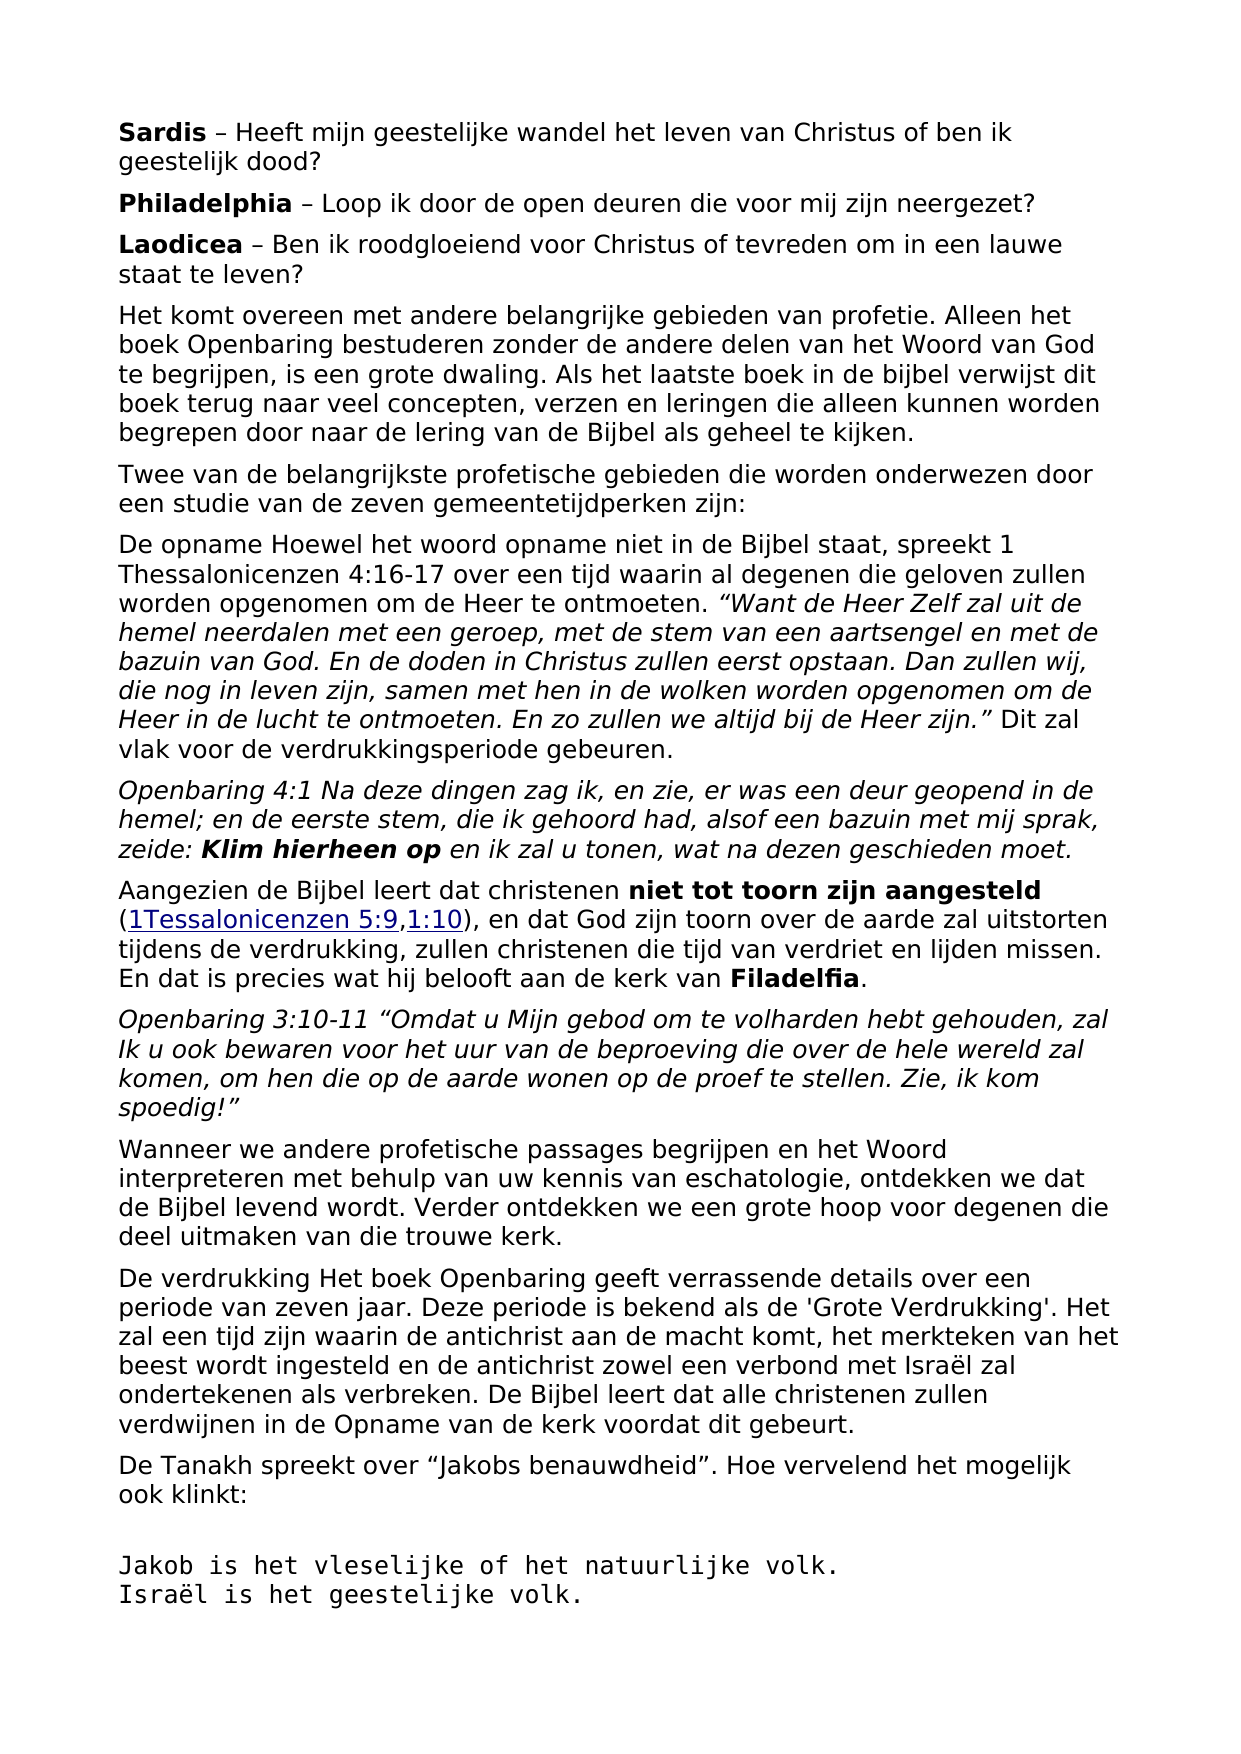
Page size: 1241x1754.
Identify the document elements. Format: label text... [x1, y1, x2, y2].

text Jakob is het vleselijke of het natuurlijke volk. Israël is het geestelijke volk. [118, 1551, 1122, 1610]
text Twee van de belangrijkste profetische gebieden die worden onderwezen door een studie van de zeven gemeentetijdperken zijn: [118, 460, 1122, 518]
text Wanneer we andere profetische passages begrijpen en het Woord interpreteren met behulp van uw kennis van eschatologie, ontdekken we dat de Bijbel levend wordt. Verder ontdekken we een grote hoop voor degenen die deel uitmaken van die trouwe kerk. [118, 1135, 1122, 1251]
text Laodicea – Ben ik roodgloeiend voor Christus of tevreden om in een lauwe staat te leven? [118, 231, 1122, 289]
text Openbaring 4:1 Na deze dingen zag ik, en zie, er was een deur geopend in de hemel; en de eerste stem, die ik gehoord had, alsof een bazuin met mij sprak, zeide: Klim hierheen op en ik zal u tonen, wat na dezen geschieden moet. [118, 776, 1122, 864]
text Aangezien de Bijbel leert dat christenen niet tot toorn zijn aangesteld (1Tessalonicenzen 5:9,1:10), en dat God zijn toorn over de aarde zal uitstorten tijdens de verdrukking, zullen christenen die tijd van verdriet en lijden missen. En dat is precies wat hij belooft aan de kerk van Filadelfia. [118, 876, 1122, 993]
text De opname Hoewel het woord opname niet in de Bijbel staat, spreekt 1 Thessalonicenzen 4:16-17 over een tijd waarin al degenen die geloven zullen worden opgenomen om de Heer te ontmoeten. “Want de Heer Zelf zal uit de hemel neerdalen met een geroep, met de stem van een aartsengel en met de bazuin van God. En de doden in Christus zullen eerst opstaan. Dan zullen wij, die nog in leven zijn, samen met hen in de wolken worden opgenomen om de Heer in de lucht te ontmoeten. En zo zullen we altijd bij de Heer zijn.” Dit zal vlak voor de verdrukkingsperiode gebeuren. [118, 531, 1122, 764]
text De verdrukking Het boek Openbaring geeft verrassende details over een periode van zeven jaar. Deze periode is bekend als de 'Grote Verdrukking'. Het zal een tijd zijn waarin de antichrist aan de macht komt, het merkteken van het beest wordt ingesteld en de antichrist zowel een verbond met Israël zal ondertekenen als verbreken. De Bijbel leert dat alle christenen zullen verdwijnen in de Opname van de kerk voordat dit gebeurt. [118, 1264, 1122, 1439]
text Het komt overeen met andere belangrijke gebieden van profetie. Alleen het boek Openbaring bestuderen zonder de andere delen van het Woord van God te begrijpen, is een grote dwaling. Als het laatste boek in de bijbel verwijst dit boek terug naar veel concepten, verzen en leringen die alleen kunnen worden begrepen door naar de lering van de Bijbel als geheel te kijken. [118, 301, 1122, 447]
text De Tanakh spreekt over “Jakobs benauwdheid”. Hoe vervelend het mogelijk ook klinkt: [118, 1451, 1122, 1539]
text Sardis – Heeft mijn geestelijke wandel het leven van Christus of ben ik geestelijk dood? [118, 118, 1122, 176]
text Openbaring 3:10-11 “Omdat u Mijn gebod om te volharden hebt gehouden, zal Ik u ook bewaren voor het uur van de beproeving die over de hele wereld zal komen, om hen die op de aarde wonen op de proef te stellen. Zie, ik kom spoedig!” [118, 1006, 1122, 1122]
text Philadelphia – Loop ik door de open deuren die voor mij zijn neergezet? [118, 189, 1122, 218]
